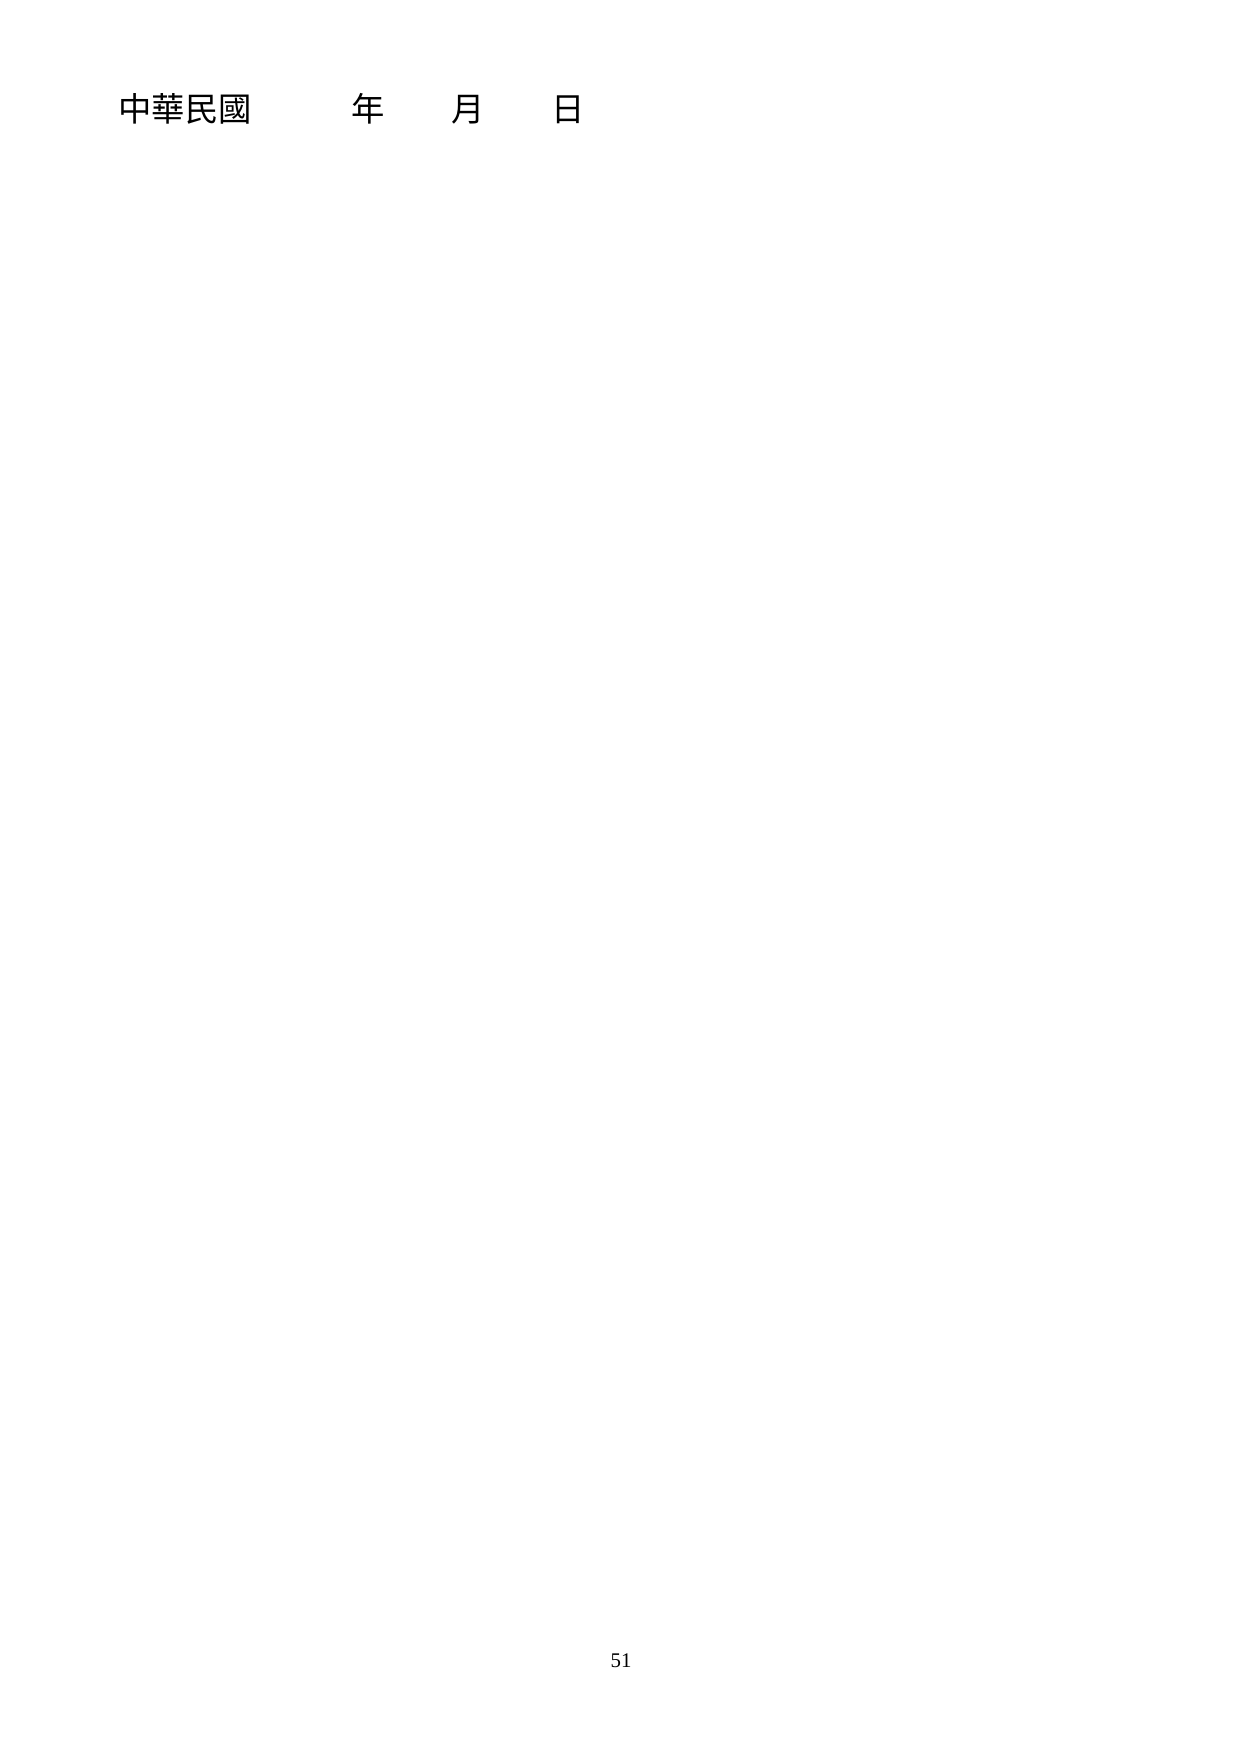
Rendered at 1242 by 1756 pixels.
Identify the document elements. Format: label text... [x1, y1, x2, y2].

text 中華民國 年 月 日 [118, 88, 1123, 130]
